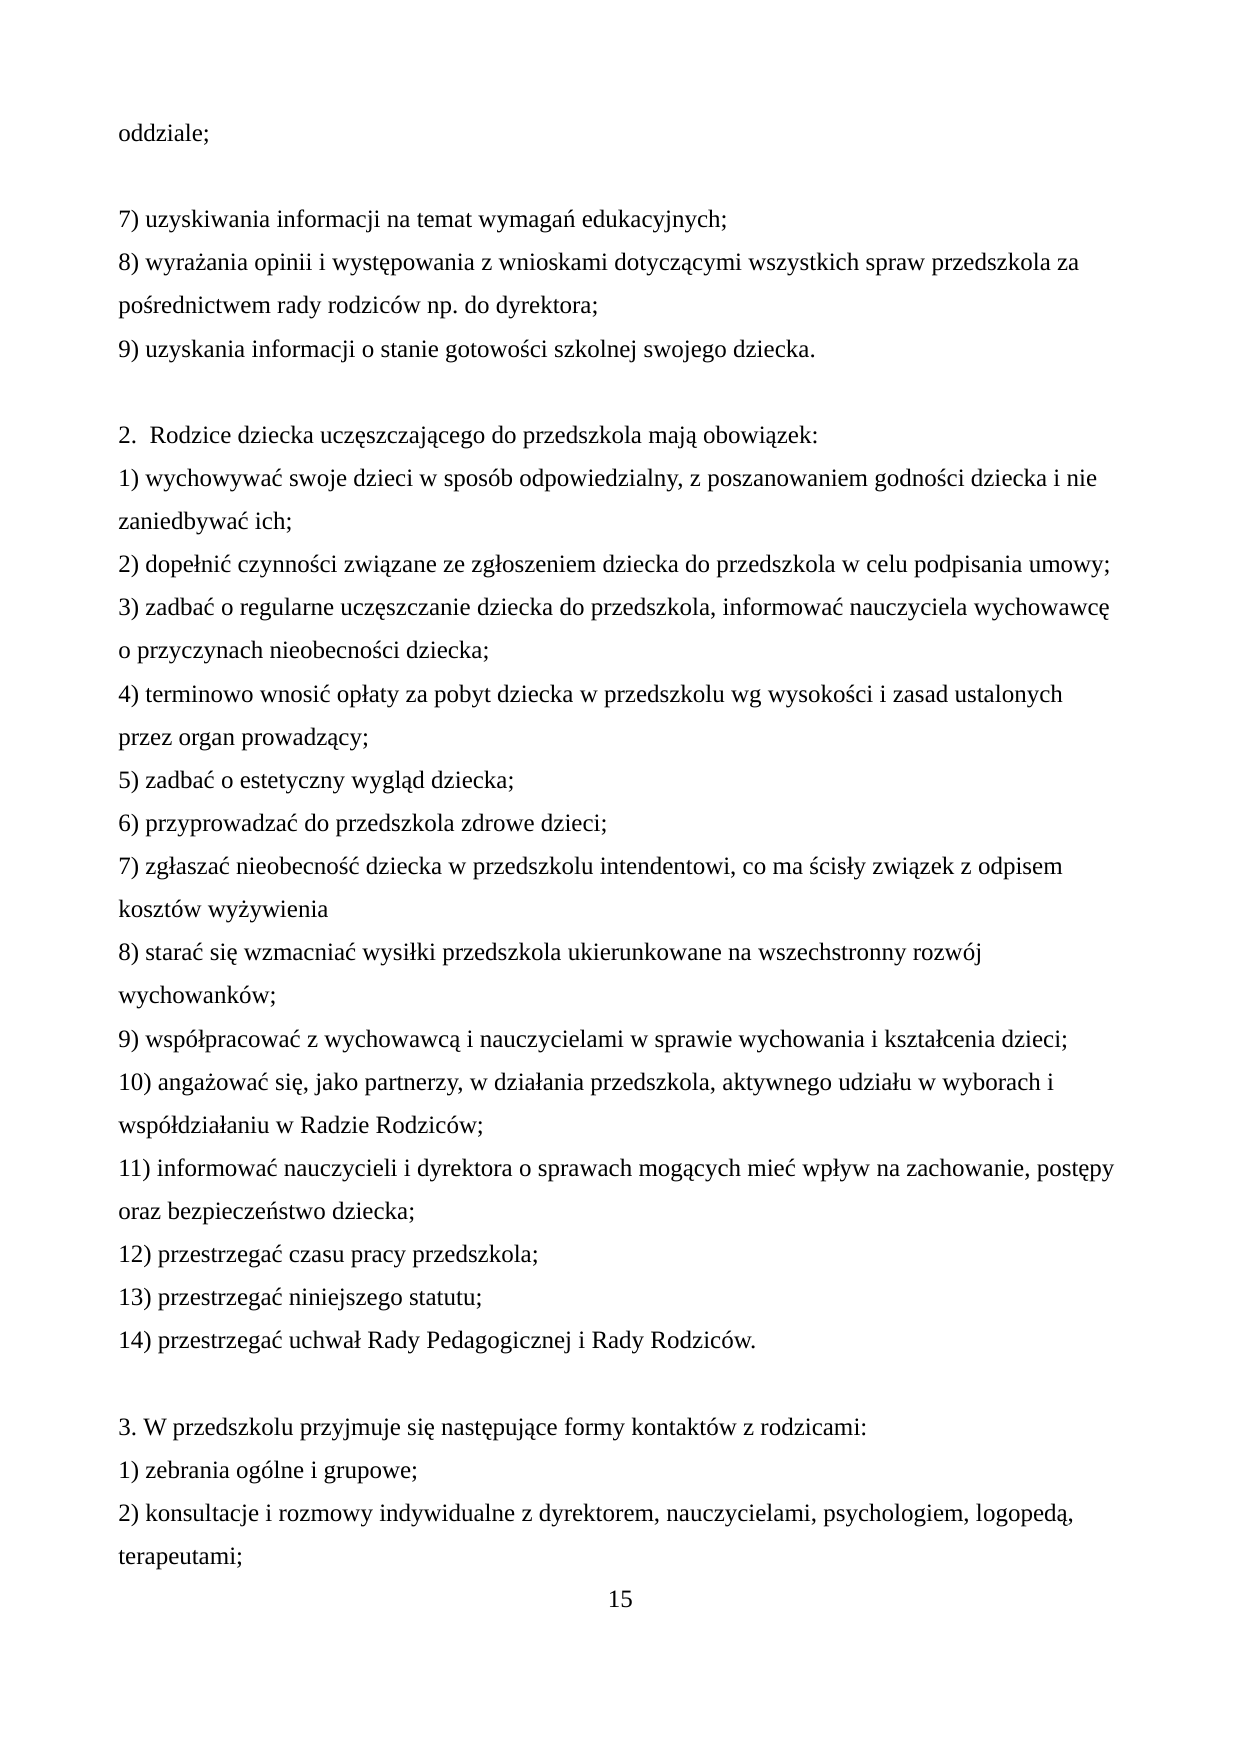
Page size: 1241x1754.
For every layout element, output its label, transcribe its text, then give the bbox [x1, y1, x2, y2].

text 4) terminowo wnosić opłaty za pobyt dziecka w przedszkolu wg wysokości i zasad ustalonych przez organ prowadzący; [118, 679, 1122, 751]
text 1) zebrania ogólne i grupowe; [118, 1455, 1122, 1484]
text 12) przestrzegać czasu pracy przedszkola; [118, 1239, 1122, 1268]
text 9) uzyskania informacji o stanie gotowości szkolnej swojego dziecka. [118, 334, 1122, 362]
text 8) starać się wzmacniać wysiłki przedszkola ukierunkowane na wszechstronny rozwój wychowanków; [118, 937, 1122, 1009]
text 15 [118, 1584, 1122, 1613]
text 3. W przedszkolu przyjmuje się następujące formy kontaktów z rodzicami: [118, 1412, 1122, 1441]
text oddziale; [118, 118, 1122, 147]
text 11) informować nauczycieli i dyrektora o sprawach mogących mieć wpływ na zachowanie, postępy oraz bezpieczeństwo dziecka; [118, 1153, 1122, 1225]
text 13) przestrzegać niniejszego statutu; [118, 1282, 1122, 1311]
text 14) przestrzegać uchwał Rady Pedagogicznej i Rady Rodziców. [118, 1326, 1122, 1354]
text 7) uzyskiwania informacji na temat wymagań edukacyjnych; [118, 204, 1122, 233]
text 2. Rodzice dziecka uczęszczającego do przedszkola mają obowiązek: [118, 420, 1122, 449]
text 1) wychowywać swoje dzieci w sposób odpowiedzialny, z poszanowaniem godności dziecka i nie zaniedbywać ich; [118, 463, 1122, 535]
text 5) zadbać o estetyczny wygląd dziecka; [118, 765, 1122, 794]
text 6) przyprowadzać do przedszkola zdrowe dzieci; [118, 808, 1122, 837]
text 10) angażować się, jako partnerzy, w działania przedszkola, aktywnego udziału w wyborach i współdziałaniu w Radzie Rodziców; [118, 1067, 1122, 1139]
text 2) dopełnić czynności związane ze zgłoszeniem dziecka do przedszkola w celu podpisania umowy; [118, 549, 1122, 578]
text 8) wyrażania opinii i występowania z wnioskami dotyczącymi wszystkich spraw przedszkola za pośrednictwem rady rodziców np. do dyrektora; [118, 247, 1122, 319]
text 2) konsultacje i rozmowy indywidualne z dyrektorem, nauczycielami, psychologiem, logopedą, terapeutami; [118, 1498, 1122, 1570]
text 9) współpracować z wychowawcą i nauczycielami w sprawie wychowania i kształcenia dzieci; [118, 1024, 1122, 1052]
text 3) zadbać o regularne uczęszczanie dziecka do przedszkola, informować nauczyciela wychowawcę o przyczynach nieobecności dziecka; [118, 592, 1122, 664]
text 7) zgłaszać nieobecność dziecka w przedszkolu intendentowi, co ma ścisły związek z odpisem kosztów wyżywienia [118, 851, 1122, 923]
